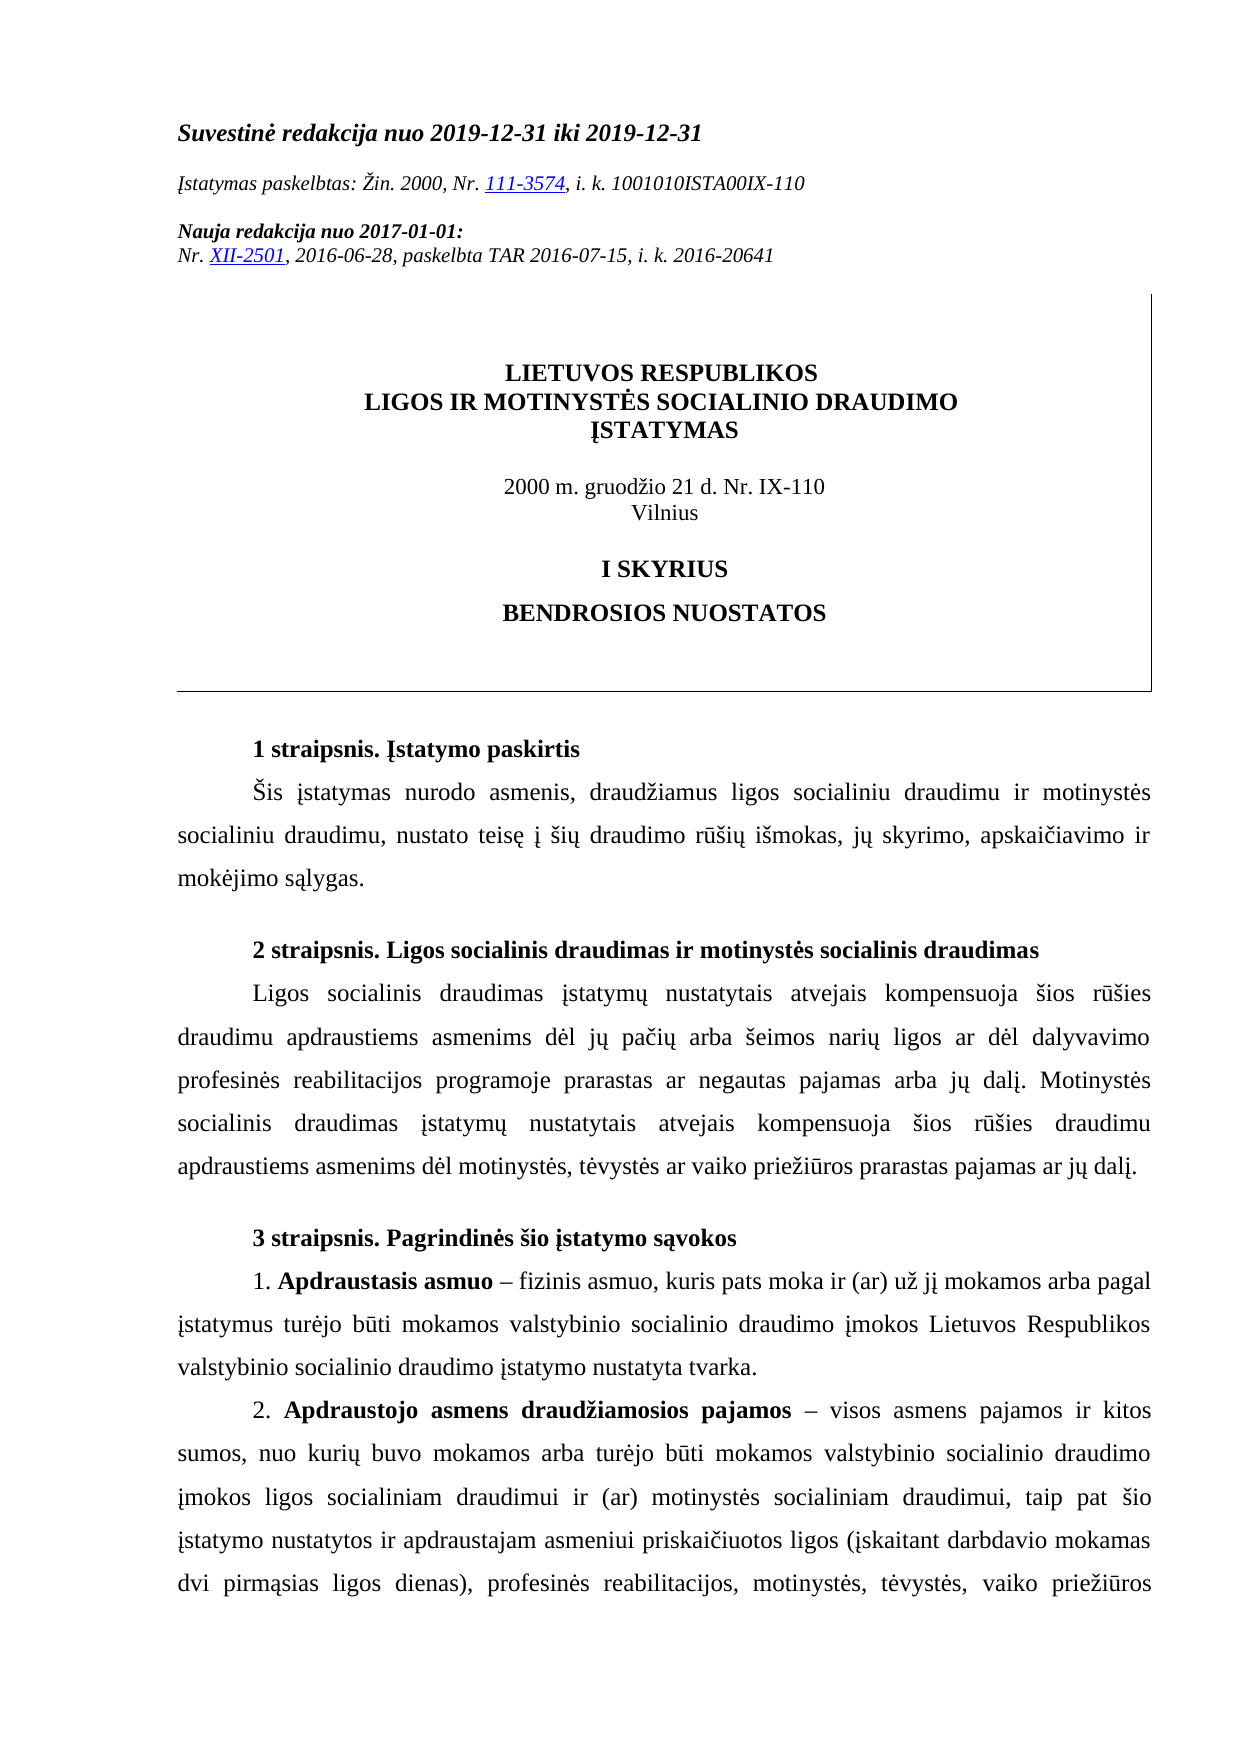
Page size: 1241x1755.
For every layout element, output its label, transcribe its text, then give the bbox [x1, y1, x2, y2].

text 1 straipsnis. Įstatymo paskirtis [177, 734, 1152, 763]
text 2000 m. gruodžio 21 d. Nr. IX-110 [177, 473, 1151, 499]
text Nauja redakcija nuo 2017-01-01: [177, 219, 1152, 243]
text 2 straipsnis. Ligos socialinis draudimas ir motinystės socialinis draudimas [177, 935, 1152, 964]
text Nr. XII-2501, 2016-06-28, paskelbta TAR 2016-07-15, i. k. 2016-20641 [177, 243, 1152, 267]
text 1. Apdraustasis asmuo – fizinis asmuo, kuris pats moka ir (ar) už jį mokamos arba pagal įstatymus turėjo būti mokamos valstybinio socialinio draudimo įmokos Lietuvos Respublikos valstybinio socialinio draudimo įstatymo nustatyta tvarka. [177, 1266, 1152, 1381]
text Šis įstatymas nurodo asmenis, draudžiamus ligos socialiniu draudimu ir motinystės socialiniu draudimu, nustato teisę į šių draudimo rūšių išmokas, jų skyrimo, apskaičiavimo ir mokėjimo sąlygas. [177, 777, 1152, 892]
text LIETUVOS RESPUBLIKOS LIGOS IR MOTINYSTĖS SOCIALINIO DRAUDIMO ĮSTATYMAS [177, 293, 1152, 444]
text BENDROSIOS NUOSTATOS [177, 533, 1152, 691]
text 2. Apdraustojo asmens draudžiamosios pajamos – visos asmens pajamos ir kitos sumos, nuo kurių buvo mokamos arba turėjo būti mokamos valstybinio socialinio draudimo įmokos ligos socialiniam draudimui ir (ar) motinystės socialiniam draudimui, taip pat šio įstatymo nustatytos ir apdraustajam asmeniui priskaičiuotos ligos (įskaitant darbdavio mokamas dvi pirmąsias ligos dienas), profesinės reabilitacijos, motinystės, tėvystės, vaiko priežiūros [177, 1395, 1152, 1597]
text Vilnius [177, 499, 1151, 526]
text Ligos socialinis draudimas įstatymų nustatytais atvejais kompensuoja šios rūšies draudimu apdraustiems asmenims dėl jų pačių arba šeimos narių ligos ar dėl dalyvavimo profesinės reabilitacijos programoje prarastas ar negautas pajamas arba jų dalį. Motinystės socialinis draudimas įstatymų nustatytais atvejais kompensuoja šios rūšies draudimu apdraustiems asmenims dėl motinystės, tėvystės ar vaiko priežiūros prarastas pajamas ar jų dalį. [177, 978, 1152, 1180]
text Įstatymas paskelbtas: Žin. 2000, Nr. 111-3574, i. k. 1001010ISTA00IX-110 [177, 171, 1152, 195]
text Suvestinė redakcija nuo 2019-12-31 iki 2019-12-31 [177, 118, 1152, 147]
text 3 straipsnis. Pagrindinės šio įstatymo sąvokos [177, 1223, 1152, 1252]
